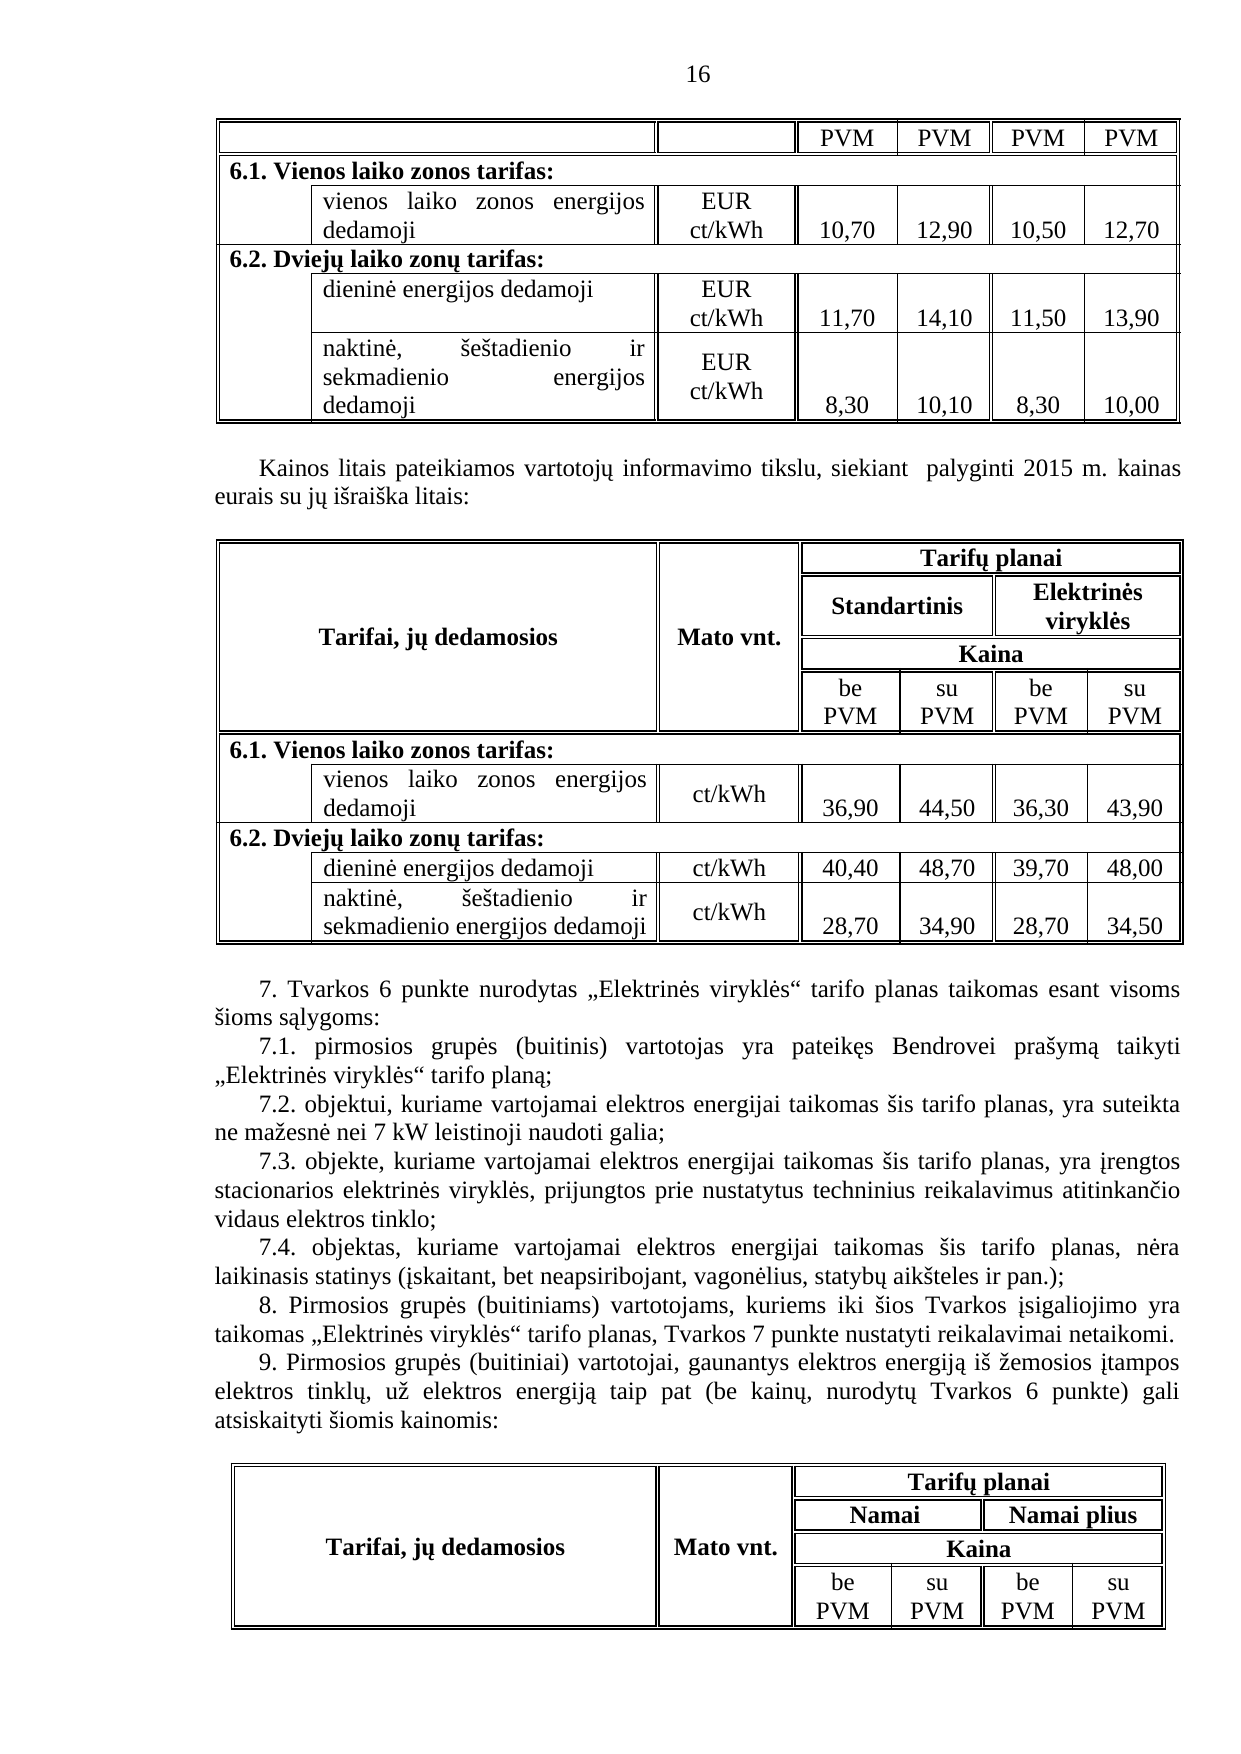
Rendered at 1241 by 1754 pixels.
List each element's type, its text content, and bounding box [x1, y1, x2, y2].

table_cell Standartinis [803, 577, 992, 634]
table_cell 40,40 [803, 853, 899, 882]
table_header [659, 123, 794, 152]
table_cell ct/kWh [660, 765, 798, 822]
text 7.1. pirmosios grupės (buitinis) vartotojas yra pateikęs Bendrovei prašymą taikyti „Elektrinės viryklės“ tarifo planą; [214, 1031, 1181, 1089]
table_cell [220, 764, 311, 822]
text 8. Pirmosios grupės (buitiniams) vartotojams, kuriems iki šios Tvarkos įsigaliojimo yra taikomas „Elektrinės viryklės“ tarifo planas, Tvarkos 7 punkte nustatyti reikalavimai netaikomi. [214, 1290, 1181, 1347]
table_cell 10,10 [898, 333, 989, 419]
table_cell ct/kWh [660, 853, 798, 882]
table_cell 6.1. Vienos laiko zonos tarifas: [220, 735, 1179, 763]
table_cell Namai [796, 1501, 980, 1529]
table_cell [220, 852, 311, 882]
table_cell dieninė energijos dedamoji [312, 274, 654, 332]
table_cell 39,70 [996, 853, 1087, 882]
table_cell 6.1. Vienos laiko zonos tarifas: [220, 156, 1176, 185]
table_cell be PVM [803, 673, 899, 730]
table_cell EUR ct/kWh [659, 186, 794, 243]
table_cell 34,50 [1088, 883, 1179, 940]
table_cell 36,30 [996, 765, 1087, 822]
table_header Tarifų planai [796, 1467, 1161, 1496]
text 9. Pirmosios grupės (buitiniai) vartotojai, gaunantys elektros energiją iš žemosios įtampos elektros tinklų, už elektros energiją taip pat (be kainų, nurodytų Tvarkos 6 punkte) gali atsiskaityti šiomis kainomis: [214, 1347, 1181, 1434]
table_header Mato vnt. [660, 544, 798, 730]
table_cell EUR ct/kWh [659, 333, 794, 419]
table_header Mato vnt. [660, 1467, 791, 1625]
table_cell 11,50 [993, 274, 1084, 332]
table_cell su PVM [1073, 1567, 1161, 1625]
text Kainos litais pateikiamos vartotojų informavimo tikslu, siekiant palyginti 2015 m. kainas eurais su jų išraiška litais: [214, 453, 1181, 510]
table_cell ct/kWh [660, 883, 798, 940]
table_cell PVM [799, 123, 897, 152]
table_header Tarifai, jų dedamosios [220, 544, 656, 730]
table_cell su PVM [892, 1567, 980, 1625]
table_cell Namai plius [985, 1501, 1161, 1529]
table_cell [220, 273, 311, 332]
table_cell 43,90 [1088, 765, 1179, 822]
table_cell naktinė, šeštadienio ir sekmadienio energijos dedamoji [312, 883, 656, 940]
table_cell 36,90 [803, 765, 899, 822]
table_cell be PVM [985, 1567, 1072, 1625]
table_cell 10,00 [1085, 333, 1176, 419]
table_cell 12,70 [1085, 186, 1176, 243]
table_cell Elektrinės viryklės [996, 577, 1179, 634]
table_header [220, 123, 654, 152]
table_cell [220, 882, 311, 940]
text 7.3. objekte, kuriame vartojamai elektros energijai taikomas šis tarifo planas, yra įrengtos stacionarios elektrinės viryklės, prijungtos prie nustatytus techninius reikalavimus atitinkančio vidaus elektros tinklo; [214, 1146, 1181, 1232]
table_cell 10,70 [799, 186, 897, 243]
table_cell [220, 185, 311, 243]
table_header Tarifai, jų dedamosios [235, 1467, 655, 1625]
table_cell vienos laiko zonos energijos dedamoji [312, 765, 656, 822]
table_cell 44,50 [901, 765, 992, 822]
table_cell 11,70 [799, 274, 897, 332]
text 7.4. objektas, kuriame vartojamai elektros energijai taikomas šis tarifo planas, nėra laikinasis statinys (įskaitant, bet neapsiribojant, vagonėlius, statybų aikšteles ir pan.); [214, 1232, 1181, 1290]
table_cell 6.2. Dviejų laiko zonų tarifas: [220, 823, 1179, 852]
table_cell Kaina [803, 639, 1179, 668]
text 7. Tvarkos 6 punkte nurodytas „Elektrinės viryklės“ tarifo planas taikomas esant visoms šioms sąlygoms: [214, 974, 1181, 1031]
table_cell dieninė energijos dedamoji [312, 853, 656, 882]
table_cell PVM [898, 123, 989, 152]
table_cell Kaina [796, 1534, 1161, 1563]
table_cell EUR ct/kWh [659, 274, 794, 332]
table_cell su PVM [1088, 673, 1179, 730]
table_cell su PVM [901, 673, 992, 730]
table_cell 12,90 [898, 186, 989, 243]
table_cell PVM [993, 123, 1084, 152]
table_cell 28,70 [803, 883, 899, 940]
table_cell 14,10 [898, 274, 989, 332]
table_cell 34,90 [901, 883, 992, 940]
table_cell naktinė, šeštadienio ir sekmadienio energijos dedamoji [312, 333, 654, 419]
table_cell 48,00 [1088, 853, 1179, 882]
table_cell be PVM [996, 673, 1087, 730]
table_cell 8,30 [799, 333, 897, 419]
table_header Tarifų planai [803, 544, 1179, 572]
table_cell 8,30 [993, 333, 1084, 419]
table_cell PVM [1085, 123, 1176, 152]
table_cell 48,70 [901, 853, 992, 882]
table_cell 28,70 [996, 883, 1087, 940]
table_cell vienos laiko zonos energijos dedamoji [312, 186, 654, 243]
table_cell 6.2. Dviejų laiko zonų tarifas: [220, 245, 1176, 273]
table_cell [220, 332, 311, 419]
table_cell 10,50 [993, 186, 1084, 243]
table_cell 13,90 [1085, 274, 1176, 332]
text 7.2. objektui, kuriame vartojamai elektros energijai taikomas šis tarifo planas, yra suteikta ne mažesnė nei 7 kW leistinoji naudoti galia; [214, 1089, 1181, 1146]
table_cell be PVM [796, 1567, 891, 1625]
